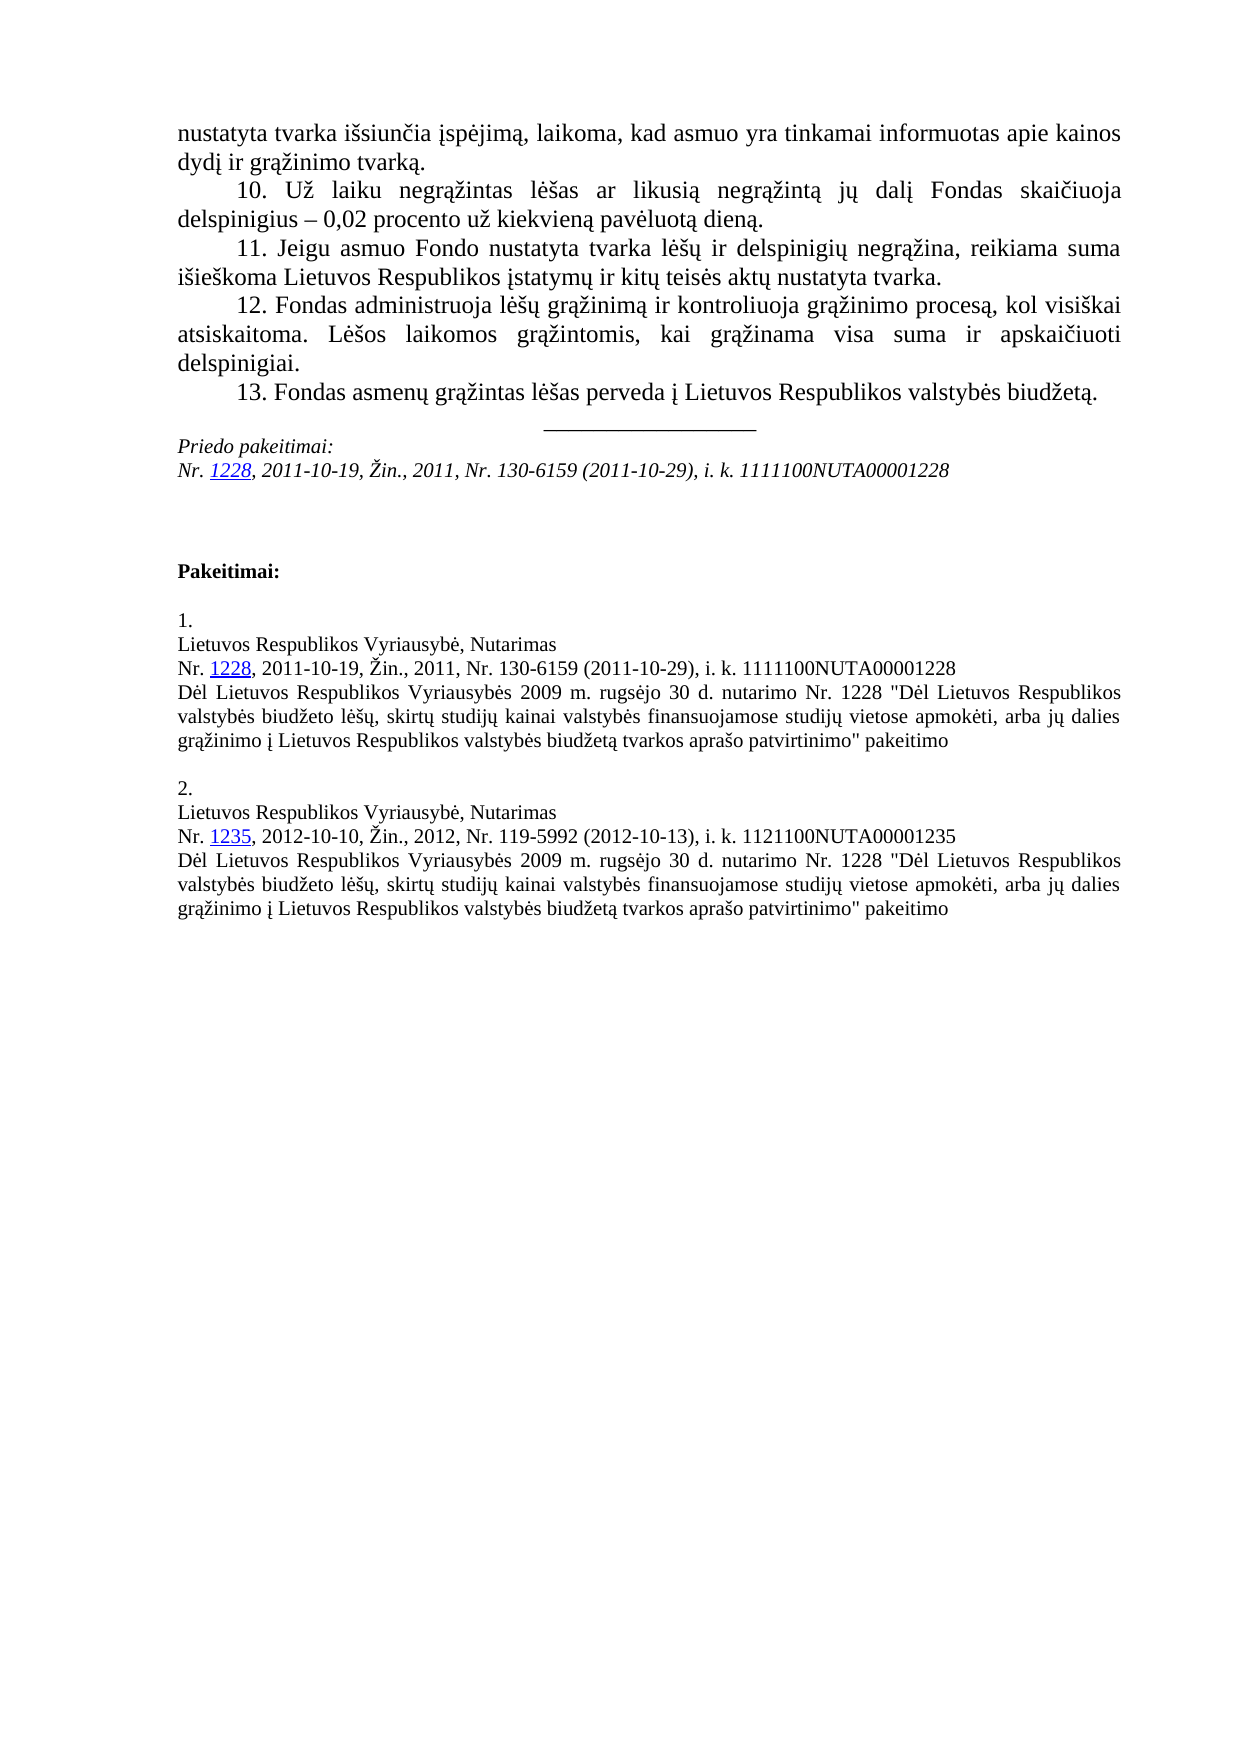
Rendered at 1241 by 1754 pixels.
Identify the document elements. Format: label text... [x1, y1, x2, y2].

text Nr. 1228, 2011-10-19, Žin., 2011, Nr. 130-6159 (2011-10-29), i. k. 1111100NUTA00001228 [177, 656, 1122, 680]
text Dėl Lietuvos Respublikos Vyriausybės 2009 m. rugsėjo 30 d. nutarimo Nr. 1228 "Dėl Lietuvos Respublikos valstybės biudžeto lėšų, skirtų studijų kainai valstybės finansuojamose studijų vietose apmokėti, arba jų dalies grąžinimo į Lietuvos Respublikos valstybės biudžetą tvarkos aprašo patvirtinimo" pakeitimo [177, 848, 1122, 920]
text Lietuvos Respublikos Vyriausybė, Nutarimas [177, 800, 1122, 824]
text Pakeitimai: [177, 559, 1122, 583]
text _________________ [177, 406, 1122, 434]
text Lietuvos Respublikos Vyriausybė, Nutarimas [177, 632, 1122, 656]
text 13. Fondas asmenų grąžintas lėšas perveda į Lietuvos Respublikos valstybės biudžetą. [177, 377, 1122, 406]
text 12. Fondas administruoja lėšų grąžinimą ir kontroliuoja grąžinimo procesą, kol visiškai atsiskaitoma. Lėšos laikomos grąžintomis, kai grąžinama visa suma ir apskaičiuoti delspinigiai. [177, 291, 1122, 377]
text nustatyta tvarka išsiunčia įspėjimą, laikoma, kad asmuo yra tinkamai informuotas apie kainos dydį ir grąžinimo tvarką. [177, 118, 1122, 176]
text 1. [177, 607, 1122, 632]
text 10. Už laiku negrąžintas lėšas ar likusią negrąžintą jų dalį Fondas skaičiuoja delspinigius – 0,02 procento už kiekvieną pavėluotą dieną. [177, 176, 1122, 233]
text Priedo pakeitimai: [177, 434, 1122, 458]
text Dėl Lietuvos Respublikos Vyriausybės 2009 m. rugsėjo 30 d. nutarimo Nr. 1228 "Dėl Lietuvos Respublikos valstybės biudžeto lėšų, skirtų studijų kainai valstybės finansuojamose studijų vietose apmokėti, arba jų dalies grąžinimo į Lietuvos Respublikos valstybės biudžetą tvarkos aprašo patvirtinimo" pakeitimo [177, 680, 1122, 752]
text Nr. 1228, 2011-10-19, Žin., 2011, Nr. 130-6159 (2011-10-29), i. k. 1111100NUTA00001228 [177, 458, 1122, 482]
text 11. Jeigu asmuo Fondo nustatyta tvarka lėšų ir delspinigių negrąžina, reikiama suma išieškoma Lietuvos Respublikos įstatymų ir kitų teisės aktų nustatyta tvarka. [177, 233, 1122, 291]
text 2. [177, 776, 1122, 800]
text Nr. 1235, 2012-10-10, Žin., 2012, Nr. 119-5992 (2012-10-13), i. k. 1121100NUTA00001235 [177, 824, 1122, 848]
